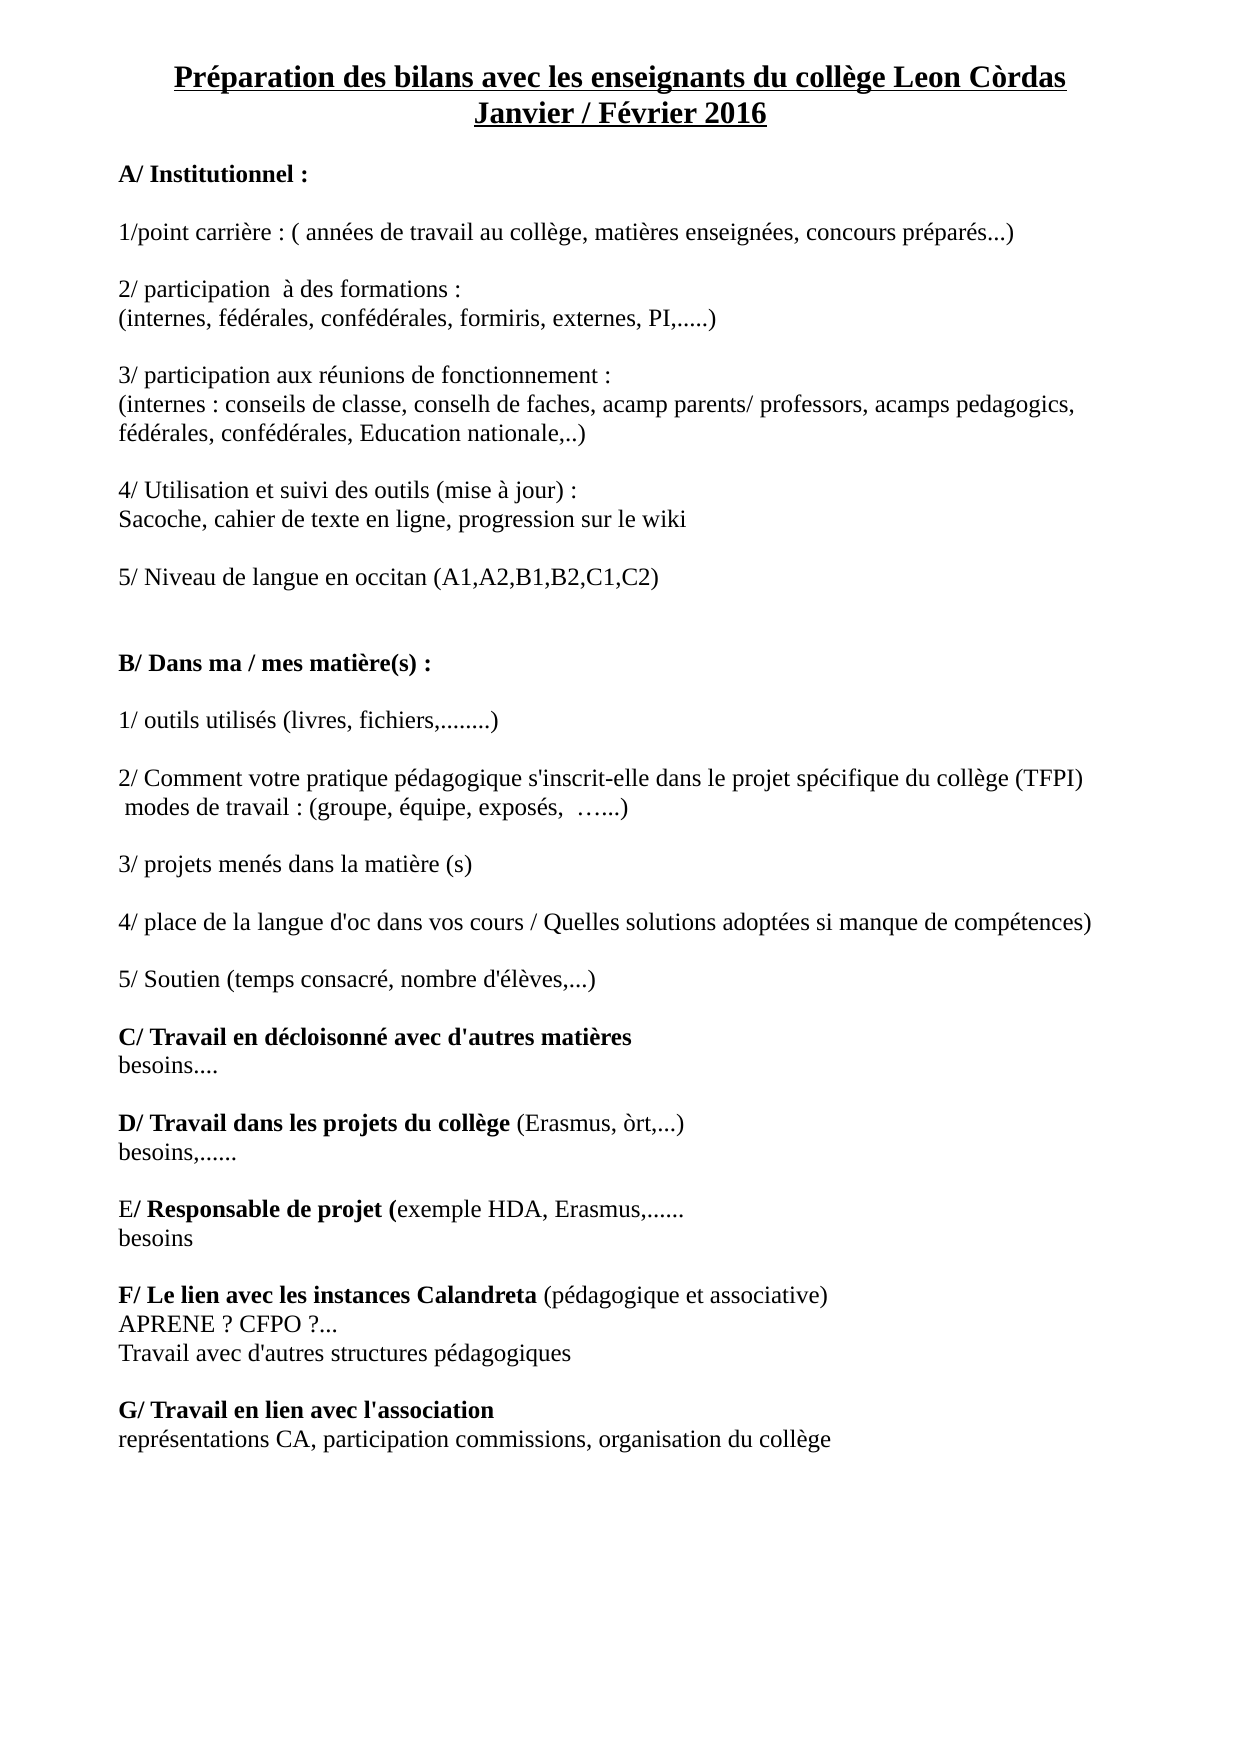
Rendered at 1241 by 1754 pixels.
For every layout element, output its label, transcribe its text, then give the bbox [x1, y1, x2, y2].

text 2/ participation à des formations : [118, 274, 1122, 303]
text 3/ participation aux réunions de fonctionnement : [118, 360, 1122, 389]
text 5/ Soutien (temps consacré, nombre d'élèves,...) [118, 964, 1122, 993]
text 2/ Comment votre pratique pédagogique s'inscrit-elle dans le projet spécifique du collège (TFPI) [118, 763, 1122, 792]
text F/ Le lien avec les instances Calandreta (pédagogique et associative) [118, 1280, 1122, 1309]
text 3/ projets menés dans la matière (s) [118, 849, 1122, 878]
text (internes, fédérales, confédérales, formiris, externes, PI,.....) [118, 303, 1122, 332]
text (internes : conseils de classe, conselh de faches, acamp parents/ professors, acamps pedagogics, fédérales, confédérales, Education nationale,..) [118, 389, 1122, 447]
text 1/ outils utilisés (livres, fichiers,........) [118, 705, 1122, 734]
text E/ Responsable de projet (exemple HDA, Erasmus,...... [118, 1194, 1122, 1223]
text Travail avec d'autres structures pédagogiques [118, 1338, 1122, 1367]
text Sacoche, cahier de texte en ligne, progression sur le wiki [118, 504, 1122, 533]
text D/ Travail dans les projets du collège (Erasmus, òrt,...) [118, 1108, 1122, 1137]
text 4/ Utilisation et suivi des outils (mise à jour) : [118, 475, 1122, 504]
text besoins.... [118, 1050, 1122, 1079]
text besoins [118, 1223, 1122, 1252]
text représentations CA, participation commissions, organisation du collège [118, 1424, 1122, 1453]
text 5/ Niveau de langue en occitan (A1,A2,B1,B2,C1,C2) [118, 562, 1122, 590]
text 4/ place de la langue d'oc dans vos cours / Quelles solutions adoptées si manque de compétences) [118, 907, 1122, 935]
text modes de travail : (groupe, équipe, exposés, …...) [118, 792, 1122, 820]
text C/ Travail en décloisonné avec d'autres matières [118, 1022, 1122, 1050]
text B/ Dans ma / mes matière(s) : [118, 648, 1122, 677]
text 1/point carrière : ( années de travail au collège, matières enseignées, concours préparés...) [118, 217, 1122, 245]
text APRENE ? CFPO ?... [118, 1309, 1122, 1338]
text A/ Institutionnel : [118, 159, 1122, 188]
text G/ Travail en lien avec l'association [118, 1395, 1122, 1424]
text besoins,...... [118, 1137, 1122, 1165]
text Préparation des bilans avec les enseignants du collège Leon Còrdas Janvier / Février 2016 [118, 58, 1122, 130]
